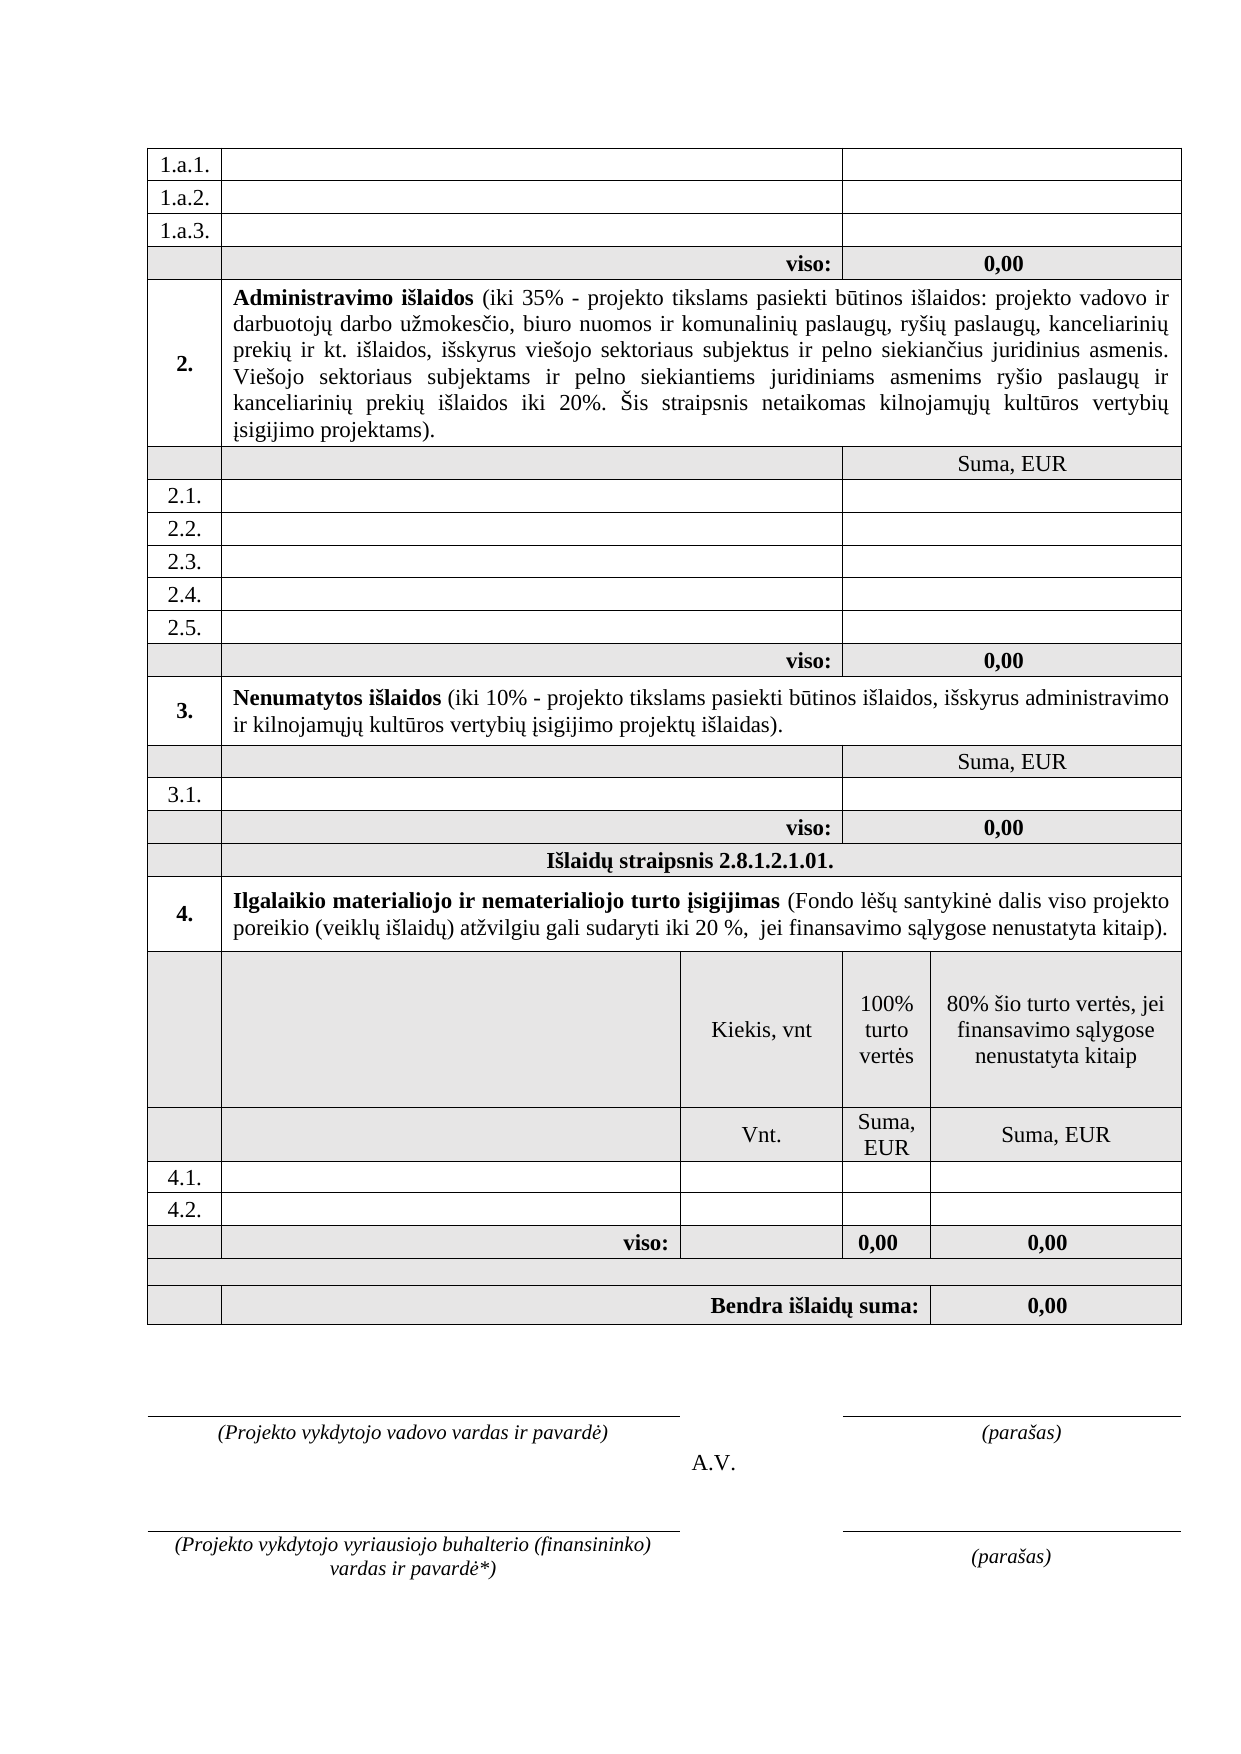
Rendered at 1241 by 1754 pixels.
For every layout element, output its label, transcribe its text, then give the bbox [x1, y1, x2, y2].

table_cell [148, 952, 221, 1107]
table_cell 2.5. [148, 611, 221, 643]
table_cell [680, 1384, 843, 1416]
table_cell viso: [222, 247, 842, 279]
table_cell [222, 952, 680, 1107]
table_cell [148, 1478, 222, 1504]
table_cell 2.1. [148, 480, 221, 512]
table_cell [843, 1447, 1181, 1478]
table_cell [680, 1351, 843, 1384]
table_cell [222, 1447, 680, 1478]
table_cell 0,00 [843, 1226, 930, 1258]
table_cell 1.a.2. [148, 181, 221, 213]
table_cell [681, 1162, 842, 1192]
table_cell [222, 1505, 680, 1531]
table_cell [680, 1416, 843, 1447]
table_cell Išlaidų straipsnis 2.8.1.2.1.01. [222, 844, 1181, 876]
table_cell 0,00 [843, 811, 1181, 843]
table_cell 100% turto vertės [843, 952, 930, 1107]
table_cell [843, 214, 1181, 246]
table_cell [222, 611, 842, 643]
table_cell viso: [222, 644, 842, 676]
table_cell Suma, EUR [843, 746, 1181, 777]
table_cell [843, 1325, 1181, 1351]
table_cell [843, 778, 1181, 810]
table_cell [148, 247, 221, 279]
table_cell [222, 778, 842, 810]
table_cell [680, 1505, 843, 1531]
table_cell [222, 1108, 680, 1161]
table_cell 4. [148, 877, 221, 951]
table_cell [222, 746, 842, 777]
table_cell viso: [222, 811, 842, 843]
table_cell [843, 1384, 1181, 1416]
table_cell [843, 546, 1181, 577]
table_cell [148, 1505, 222, 1531]
table_cell [148, 1286, 221, 1324]
table_cell [222, 546, 842, 577]
table_cell (parašas) [843, 1532, 1181, 1580]
table_cell Suma, EUR [931, 1108, 1181, 1161]
table_cell [222, 1384, 680, 1416]
table_cell [680, 1478, 843, 1504]
table_cell Ilgalaikio materialiojo ir nematerialiojo turto įsigijimas (Fondo lėšų santykinė dalis viso projekto poreikio (veiklų išlaidų) atžvilgiu gali sudaryti iki 20 %, jei finansavimo sąlygose nenustatyta kitaip). [222, 877, 1181, 951]
table_cell 3.1. [148, 778, 221, 810]
table_cell Suma, EUR [843, 1108, 930, 1161]
table_cell [222, 578, 842, 610]
table_cell 1.a.3. [148, 214, 221, 246]
table_cell [148, 1259, 1181, 1285]
table_cell [222, 1351, 680, 1384]
table_cell (Projekto vykdytojo vadovo vardas ir pavardė) [148, 1417, 680, 1447]
table_cell Suma, EUR [843, 447, 1181, 479]
table_cell [843, 1193, 930, 1225]
table_cell [222, 149, 842, 180]
table_cell A.V. [680, 1447, 843, 1478]
table_cell [222, 1162, 680, 1192]
table_cell [681, 1193, 842, 1225]
table_cell 0,00 [931, 1226, 1181, 1258]
table_cell 1.a.1. [148, 149, 221, 180]
table_cell [843, 1580, 1181, 1628]
table_cell 80% šio turto vertės, jei finansavimo sąlygose nenustatyta kitaip [931, 952, 1181, 1107]
table_cell [222, 1193, 680, 1225]
table_cell [222, 181, 842, 213]
table_cell [148, 1226, 221, 1258]
table_cell [148, 1447, 222, 1478]
table_cell (parašas) [843, 1417, 1181, 1447]
table_cell [680, 1325, 843, 1351]
table_cell [843, 578, 1181, 610]
table_cell Administravimo išlaidos (iki 35% - projekto tikslams pasiekti būtinos išlaidos: projekto vadovo ir darbuotojų darbo užmokesčio, biuro nuomos ir komunalinių paslaugų, ryšių paslaugų, kanceliarinių prekių ir kt. išlaidos, išskyrus viešojo sektoriaus subjektus ir pelno siekiančius juridinius asmenis. Viešojo sektoriaus subjektams ir pelno siekiantiems juridiniams asmenims ryšio paslaugų ir kanceliarinių prekių išlaidos iki 20%. Šis straipsnis netaikomas kilnojamųjų kultūros vertybių įsigijimo projektams). [222, 280, 1181, 446]
table_cell 4.1. [148, 1162, 221, 1192]
table_cell 2. [148, 280, 221, 446]
table_cell [843, 480, 1181, 512]
table_cell [148, 811, 221, 843]
table_cell [148, 644, 221, 676]
table_cell [148, 1108, 221, 1161]
table_cell 4.2. [148, 1193, 221, 1225]
table_cell [148, 1580, 222, 1628]
table_cell [931, 1162, 1181, 1192]
table_cell [843, 611, 1181, 643]
table_cell [222, 214, 842, 246]
table_cell [843, 149, 1181, 180]
table_cell 2.4. [148, 578, 221, 610]
table_cell [843, 1162, 930, 1192]
table_cell [843, 1478, 1181, 1504]
table_cell viso: [222, 1226, 680, 1258]
table_cell [222, 513, 842, 544]
table_cell Vnt. [681, 1108, 842, 1161]
table_cell 2.3. [148, 546, 221, 577]
table_cell [843, 513, 1181, 544]
table_cell Bendra išlaidų suma: [222, 1286, 930, 1324]
table_cell [680, 1580, 843, 1628]
table_cell [931, 1193, 1181, 1225]
table_cell [843, 1505, 1181, 1531]
table_cell [843, 181, 1181, 213]
table_cell [148, 746, 221, 777]
table_cell 3. [148, 677, 221, 744]
table_cell [148, 844, 221, 876]
table_cell 0,00 [843, 247, 1181, 279]
table_cell Kiekis, vnt [681, 952, 842, 1107]
table_cell [680, 1531, 843, 1580]
table_cell [222, 1478, 680, 1504]
table_cell (Projekto vykdytojo vyriausiojo buhalterio (finansininko) vardas ir pavardė*) [148, 1532, 680, 1580]
table_cell [843, 1351, 1181, 1384]
table_cell [222, 480, 842, 512]
table_cell [222, 1325, 680, 1351]
table_cell 0,00 [931, 1286, 1181, 1324]
table_cell [148, 1351, 222, 1384]
table_cell [222, 447, 842, 479]
table_cell [681, 1226, 842, 1258]
table_cell 2.2. [148, 513, 221, 544]
table_cell [148, 1325, 222, 1351]
table_cell 0,00 [843, 644, 1181, 676]
table_cell [222, 1580, 680, 1628]
table_cell [148, 447, 221, 479]
table_cell [148, 1384, 222, 1416]
table_cell Nenumatytos išlaidos (iki 10% - projekto tikslams pasiekti būtinos išlaidos, išskyrus administravimo ir kilnojamųjų kultūros vertybių įsigijimo projektų išlaidas). [222, 677, 1181, 744]
